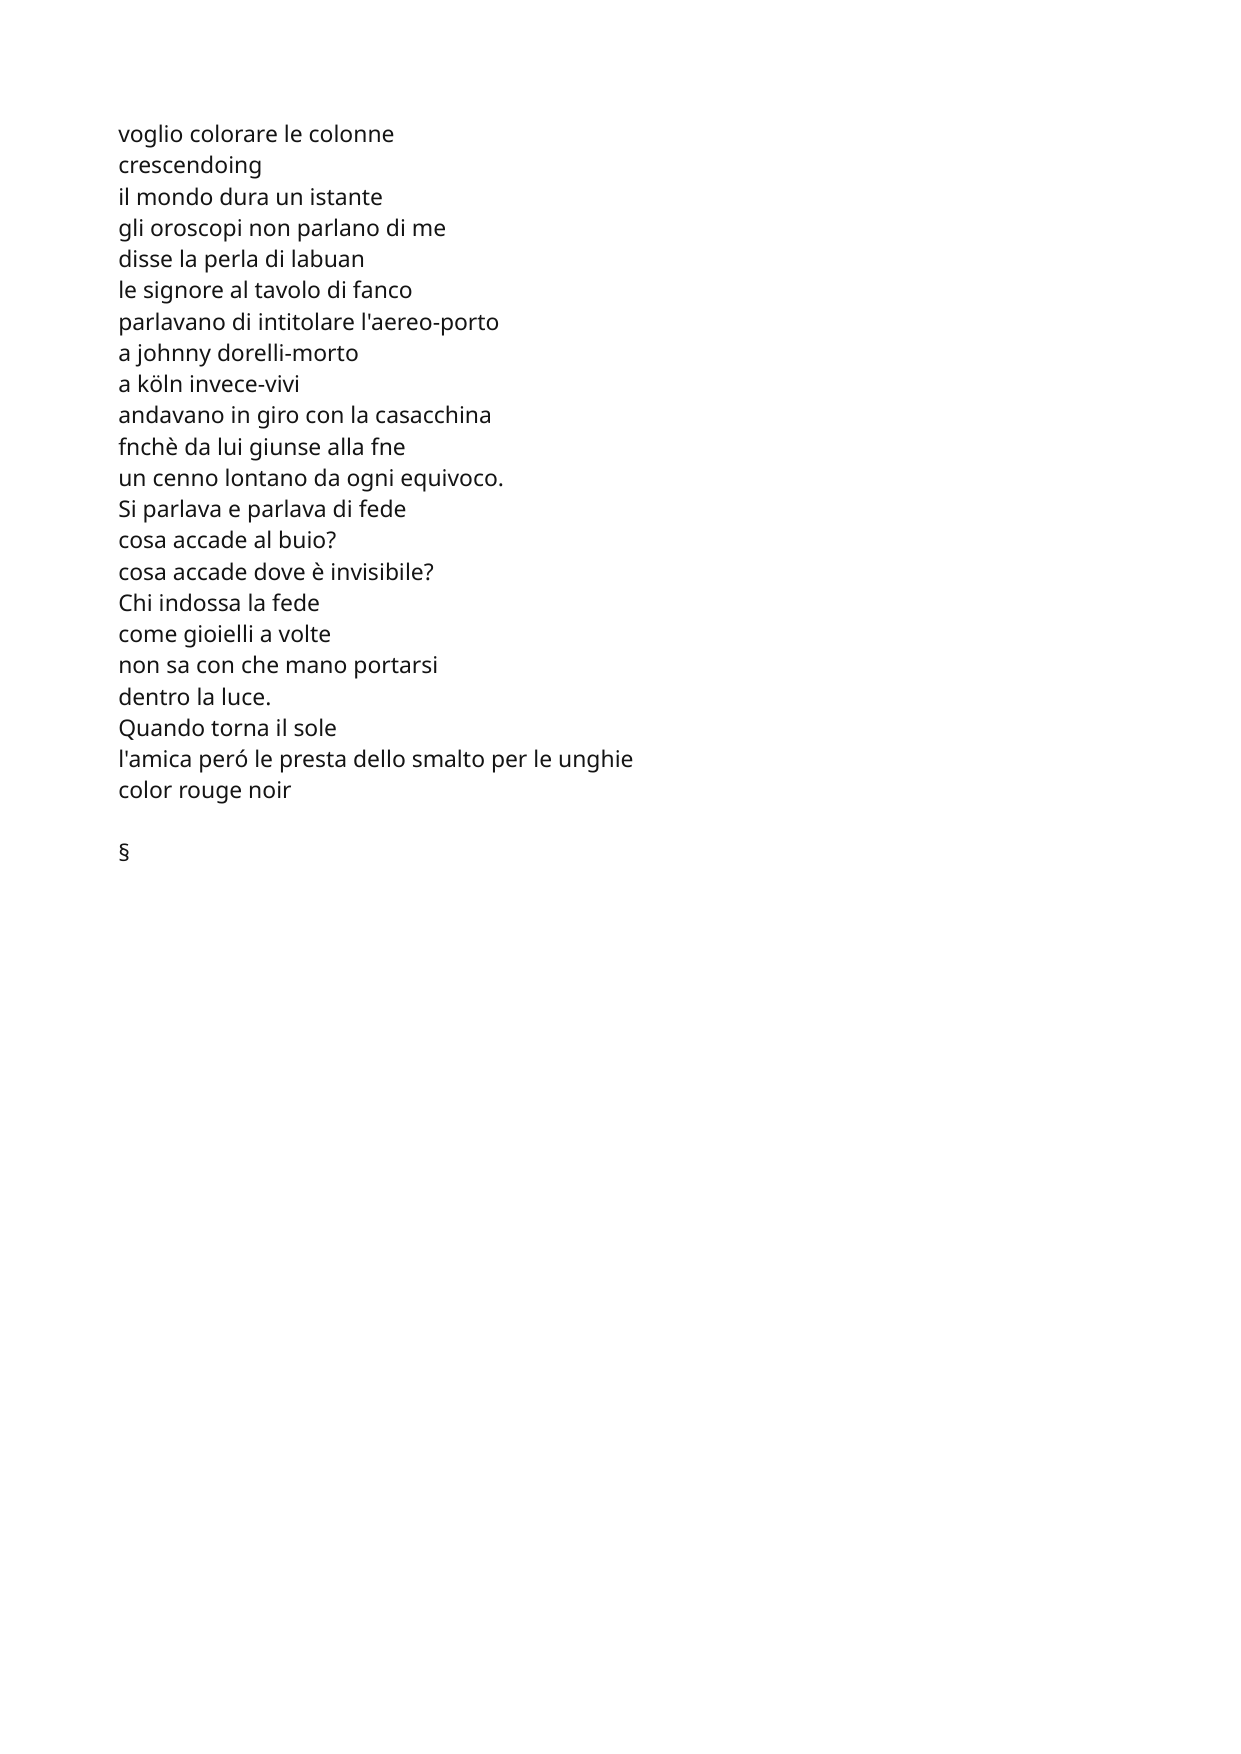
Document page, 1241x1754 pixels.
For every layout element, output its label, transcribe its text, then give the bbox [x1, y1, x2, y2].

text a johnny dorelli-morto [118, 337, 1122, 368]
text le signore al tavolo di fanco [118, 274, 1122, 306]
text come gioielli a volte [118, 618, 1122, 649]
text il mondo dura un istante [118, 181, 1122, 212]
text crescendoing [118, 149, 1122, 181]
text cosa accade al buio? [118, 524, 1122, 556]
text disse la perla di labuan [118, 243, 1122, 274]
text color rouge noir [118, 774, 1122, 806]
text dentro la luce. [118, 681, 1122, 712]
text non sa con che mano portarsi [118, 649, 1122, 681]
text l'amica peró le presta dello smalto per le unghie [118, 743, 1122, 774]
text cosa accade dove è invisibile? [118, 556, 1122, 587]
text a köln invece-vivi [118, 368, 1122, 399]
text un cenno lontano da ogni equivoco. [118, 462, 1122, 493]
text Si parlava e parlava di fede [118, 493, 1122, 524]
text § [118, 837, 1122, 868]
text gli oroscopi non parlano di me [118, 212, 1122, 243]
text Quando torna il sole [118, 712, 1122, 743]
text andavano in giro con la casacchina [118, 399, 1122, 431]
text parlavano di intitolare l'aereo-porto [118, 306, 1122, 337]
text Chi indossa la fede [118, 587, 1122, 618]
text fnchè da lui giunse alla fne [118, 431, 1122, 462]
text voglio colorare le colonne [118, 118, 1122, 149]
